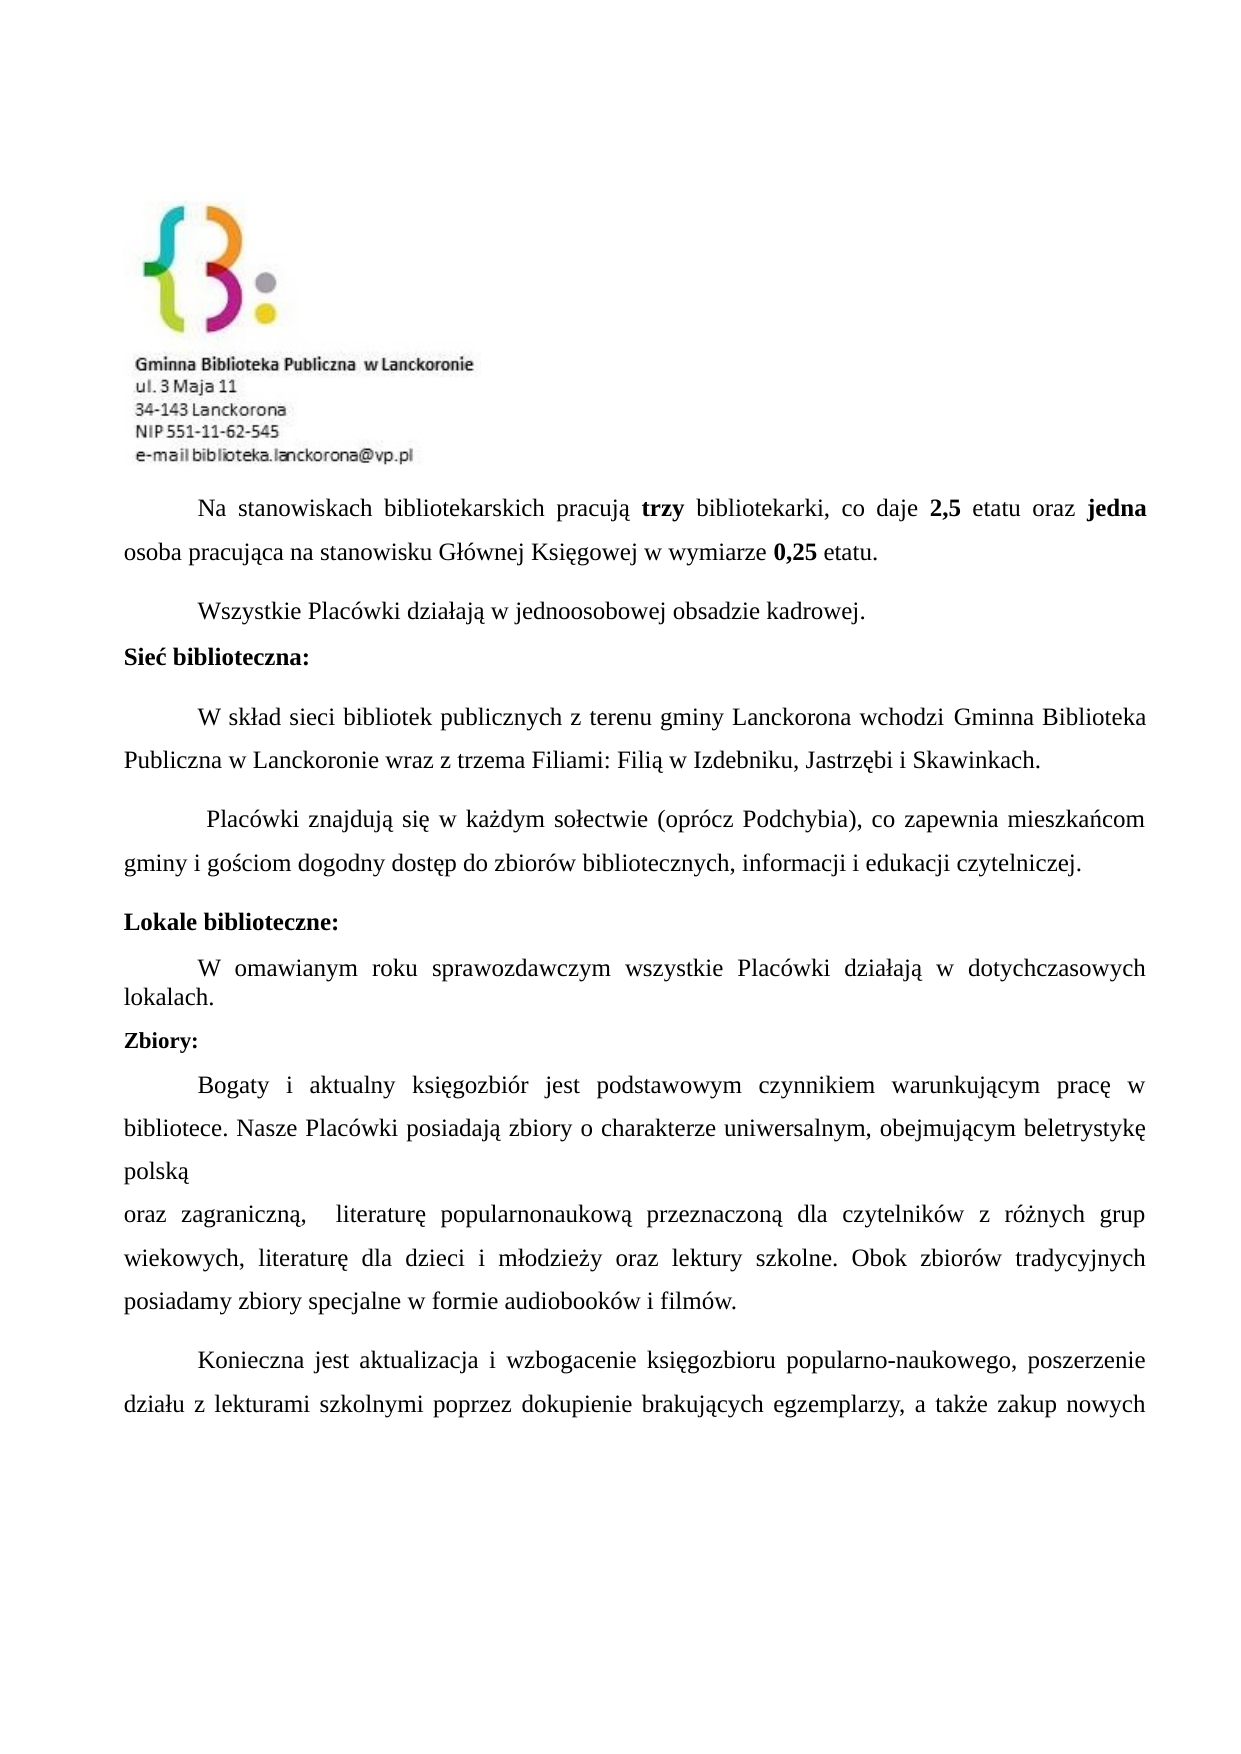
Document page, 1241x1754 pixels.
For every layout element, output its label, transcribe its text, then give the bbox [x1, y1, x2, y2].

text Sieć biblioteczna: [123, 642, 1146, 671]
text Bogaty i aktualny księgozbiór jest podstawowym czynnikiem warunkującym pracę w bibliotece. Nasze Placówki posiadają zbiory o charakterze uniwersalnym, obejmującym beletrystykę polską oraz zagraniczną, literaturę popularnonaukową przeznaczoną dla czytelników z różnych grup wiekowych, literaturę dla dzieci i młodzieży oraz lektury szkolne. Obok zbiorów tradycyjnych posiadamy zbiory specjalne w formie audiobooków i filmów. [123, 1070, 1146, 1314]
text Zbiory: [123, 1027, 1146, 1053]
text W omawianym roku sprawozdawczym wszystkie Placówki działają w dotychczasowych lokalach. [123, 953, 1146, 1010]
text Wszystkie Placówki działają w jednoosobowej obsadzie kadrowej. [123, 596, 1146, 625]
text W skład sieci bibliotek publicznych z terenu gminy Lanckorona wchodzi Gminna Biblioteka Publiczna w Lanckoronie wraz z trzema Filiami: Filią w Izdebniku, Jastrzębi i Skawinkach. [123, 702, 1146, 773]
text Lokale biblioteczne: [123, 907, 1146, 936]
text Na stanowiskach bibliotekarskich pracują trzy bibliotekarki, co daje 2,5 etatu oraz jedna osoba pracująca na stanowisku Głównej Księgowej w wymiarze 0,25 etatu. [123, 493, 1146, 565]
text Konieczna jest aktualizacja i wzbogacenie księgozbioru popularno-naukowego, poszerzenie działu z lekturami szkolnymi poprzez dokupienie brakujących egzemplarzy, a także zakup nowych [123, 1346, 1146, 1417]
text Placówki znajdują się w każdym sołectwie (oprócz Podchybia), co zapewnia mieszkańcom gminy i gościom dogodny dostęp do zbiorów bibliotecznych, informacji i edukacji czytelniczej. [123, 804, 1146, 876]
